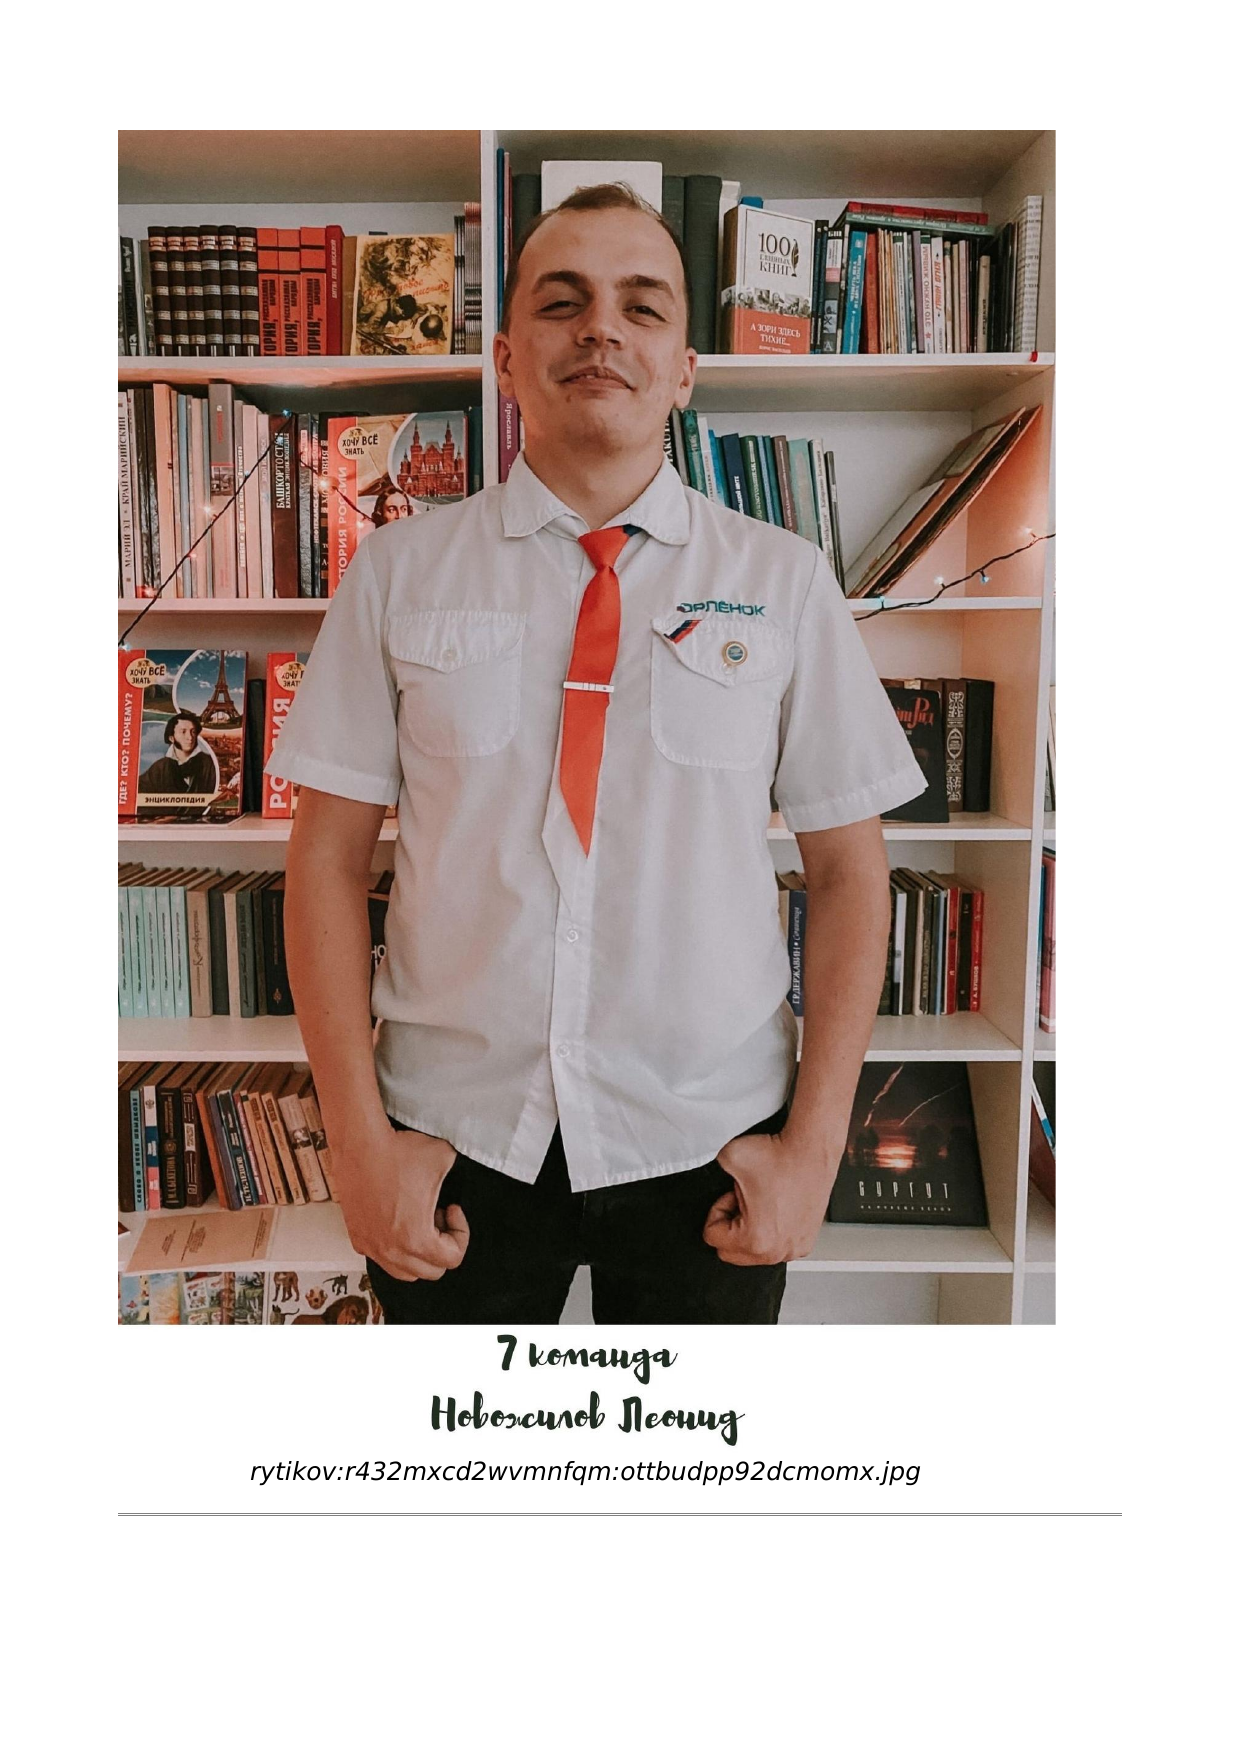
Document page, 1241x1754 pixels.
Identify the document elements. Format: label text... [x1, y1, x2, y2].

text rytikov:r432mxcd2wvmnfqm:ottbudpp92dcmomx.jpg [118, 1457, 1056, 1486]
picture [118, 130, 1056, 1457]
